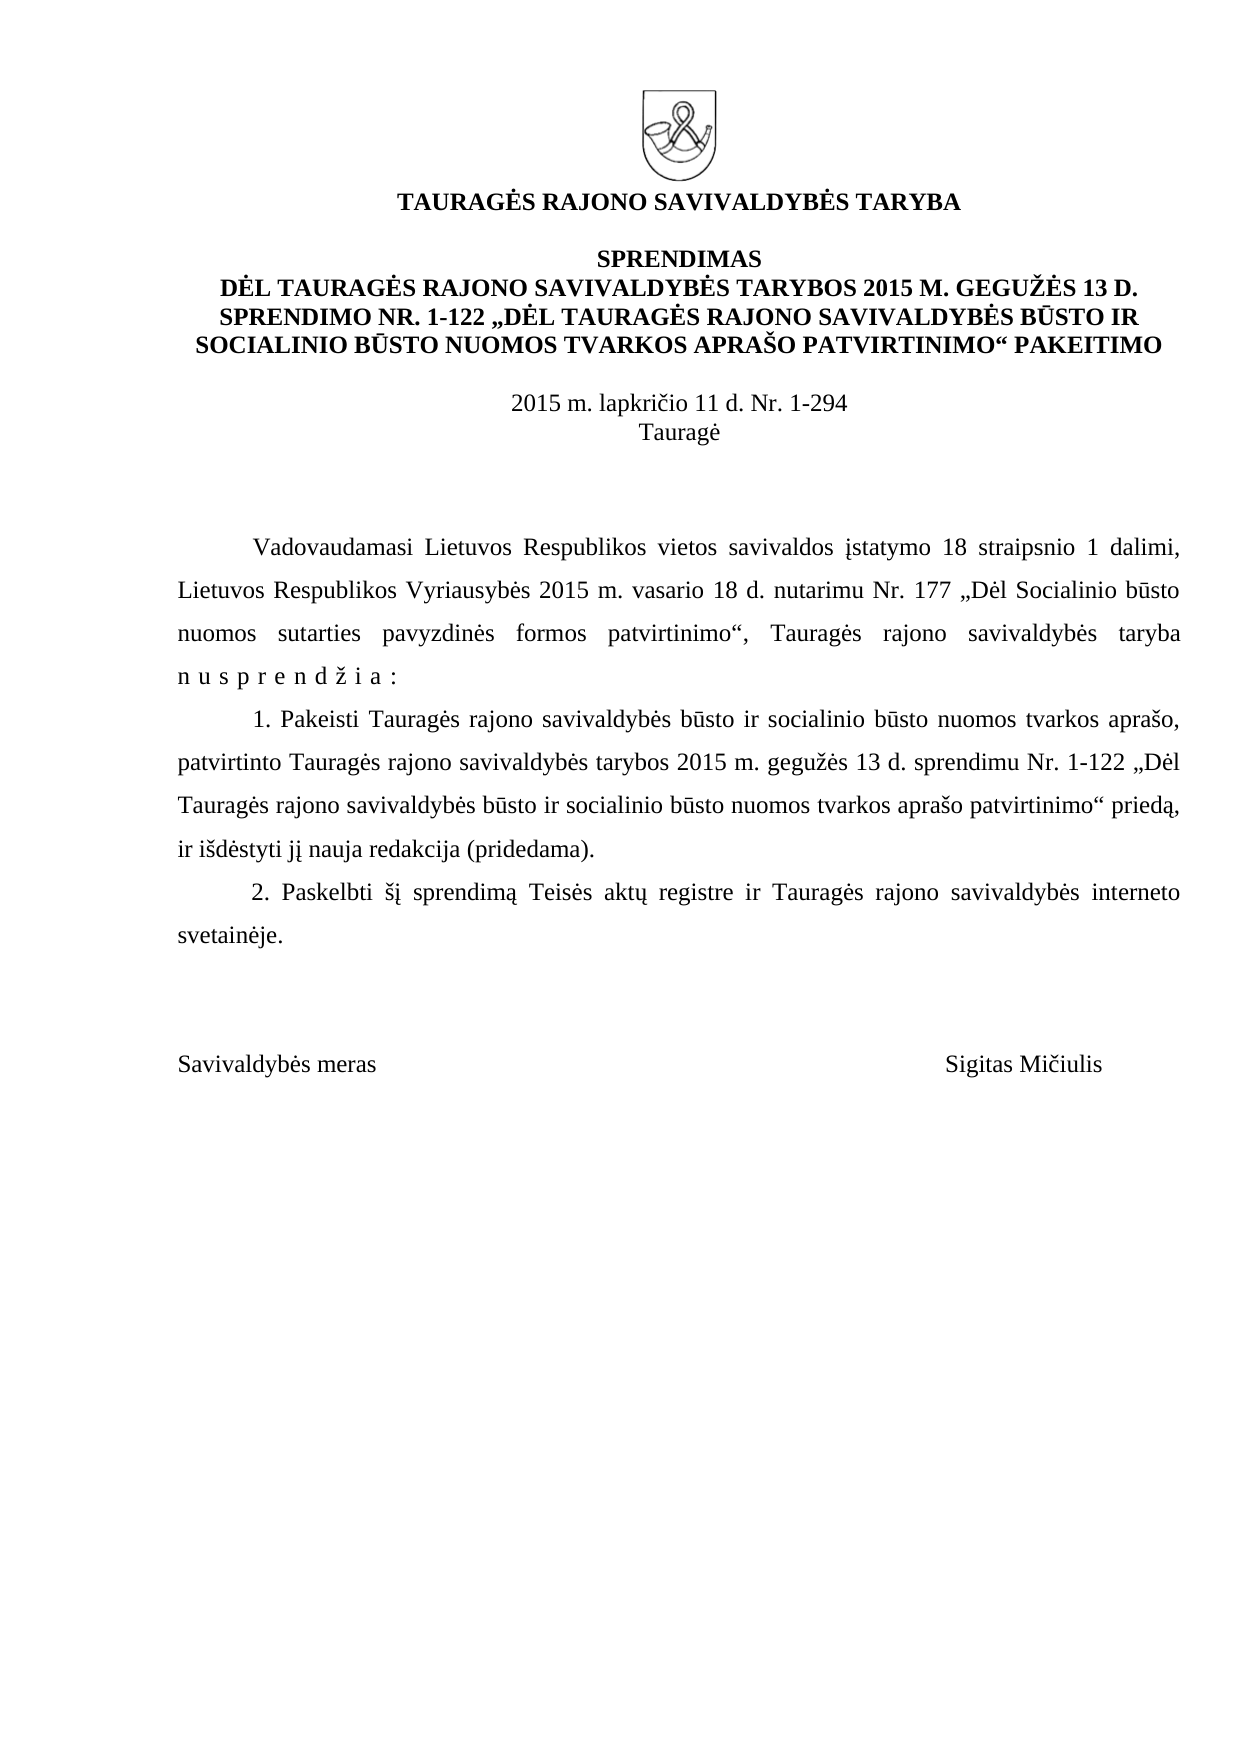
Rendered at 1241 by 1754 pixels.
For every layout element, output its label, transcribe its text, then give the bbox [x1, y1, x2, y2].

text 1. Pakeisti Tauragės rajono savivaldybės būsto ir socialinio būsto nuomos tvarkos aprašo, patvirtinto Tauragės rajono savivaldybės tarybos 2015 m. gegužės 13 d. sprendimu Nr. 1-122 „Dėl Tauragės rajono savivaldybės būsto ir socialinio būsto nuomos tvarkos aprašo patvirtinimo“ priedą, ir išdėstyti jį nauja redakcija (pridedama). [177, 704, 1181, 862]
text 2015 m. lapkričio 11 d. Nr. 1-294 [177, 388, 1181, 417]
text Vadovaudamasi Lietuvos Respublikos vietos savivaldos įstatymo 18 straipsnio 1 dalimi, Lietuvos Respublikos Vyriausybės 2015 m. vasario 18 d. nutarimu Nr. 177 „Dėl Socialinio būsto nuomos sutarties pavyzdinės formos patvirtinimo“, Tauragės rajono savivaldybės taryba nusprendžia: [177, 532, 1181, 690]
text TAURAGĖS RAJONO SAVIVALDYBĖS TARYBA [177, 187, 1181, 216]
text 2. Paskelbti šį sprendimą Teisės aktų registre ir Tauragės rajono savivaldybės interneto svetainėje. [177, 877, 1181, 949]
text Tauragė [177, 417, 1181, 446]
text Savivaldybės meras Sigitas Mičiulis [177, 1049, 1181, 1078]
text SPRENDIMAS [177, 244, 1181, 273]
text DĖL TAURAGĖS RAJONO SAVIVALDYBĖS TARYBOS 2015 M. GEGUŽĖS 13 D. SPRENDIMO NR. 1-122 „DĖL TAURAGĖS RAJONO SAVIVALDYBĖS BŪSTO IR SOCIALINIO BŪSTO NUOMOS TVARKOS APRAŠO PATVIRTINIMO“ PAKEITIMO [177, 273, 1181, 359]
